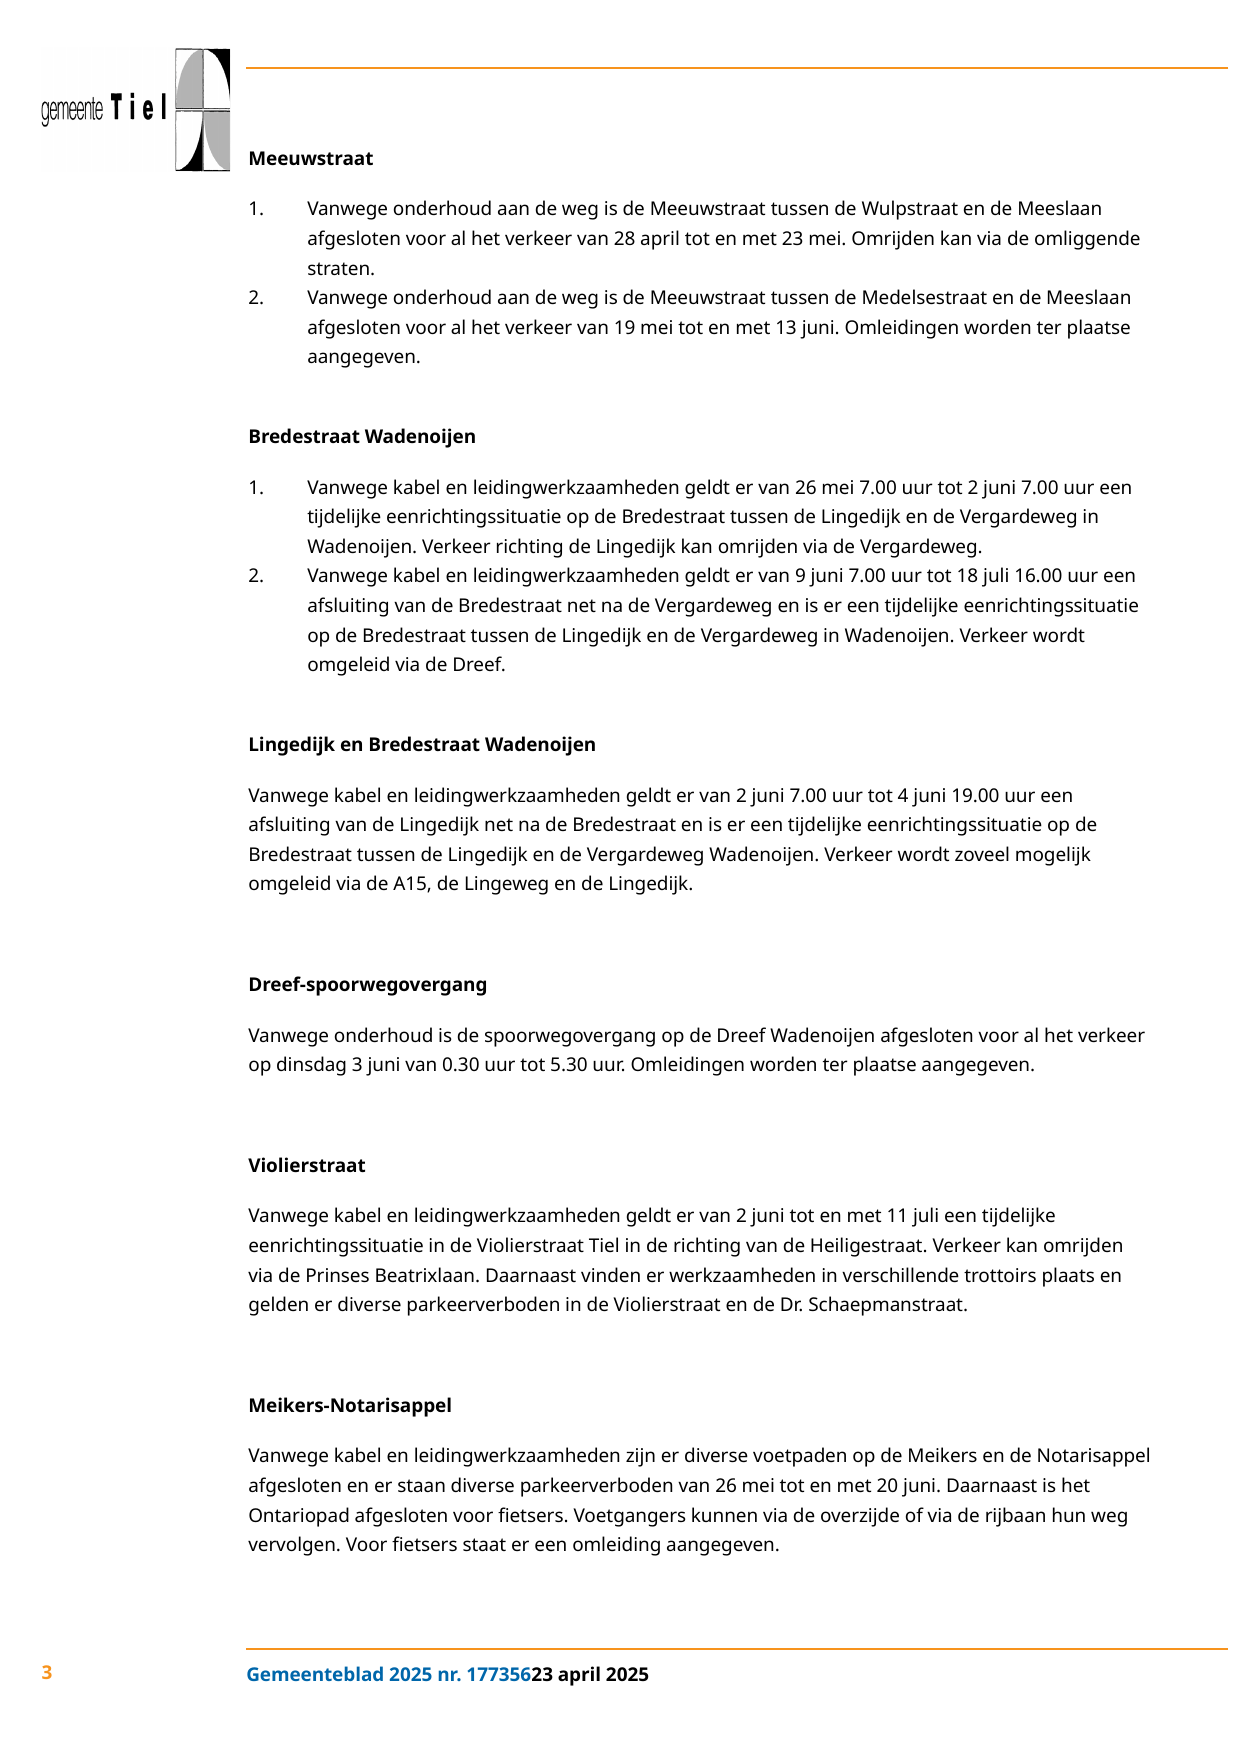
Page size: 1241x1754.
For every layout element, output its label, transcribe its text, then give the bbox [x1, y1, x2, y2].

text Violierstraat [248, 1152, 1152, 1178]
text Vanwege kabel en leidingwerkzaamheden zijn er diverse voetpaden op de Meikers en de Notarisappel afgesloten en er staan diverse parkeerverboden van 26 mei tot en met 20 juni. Daarnaast is het Ontariopad afgesloten voor fietsers. Voetgangers kunnen via de overzijde of via de rijbaan hun weg vervolgen. Voor fietsers staat er een omleiding aangegeven. [248, 1443, 1152, 1557]
list Vanwege kabel en leidingwerkzaamheden geldt er van 26 mei 7.00 uur tot 2 juni 7.00 uur een tijdelijke eenrichtingssituatie op de Bredestraat tussen de Lingedijk en de Vergardeweg in Wadenoijen. Verkeer richting de Lingedijk kan omrijden via de Vergardeweg. [248, 474, 1152, 559]
text Bredestraat Wadenoijen [248, 423, 1152, 449]
text Meeuwstraat [248, 145, 1152, 171]
list Vanwege onderhoud aan de weg is de Meeuwstraat tussen de Wulpstraat en de Meeslaan afgesloten voor al het verkeer van 28 april tot en met 23 mei. Omrijden kan via de omliggende straten. [248, 196, 1152, 281]
text Vanwege onderhoud is de spoorwegovergang op de Dreef Wadenoijen afgesloten voor al het verkeer op dinsdag 3 juni van 0.30 uur tot 5.30 uur. Omleidingen worden ter plaatse aangegeven. [248, 1022, 1152, 1077]
text Dreef-spoorwegovergang [248, 971, 1152, 997]
text Lingedijk en Bredestraat Wadenoijen [248, 731, 1152, 757]
text Vanwege kabel en leidingwerkzaamheden geldt er van 2 juni tot en met 11 juli een tijdelijke eenrichtingssituatie in de Violierstraat Tiel in de richting van de Heiligestraat. Verkeer kan omrijden via de Prinses Beatrixlaan. Daarnaast vinden er werkzaamheden in verschillende trottoirs plaats en gelden er diverse parkeerverboden in de Violierstraat en de Dr. Schaepmanstraat. [248, 1203, 1152, 1317]
list Vanwege onderhoud aan de weg is de Meeuwstraat tussen de Medelsestraat en de Meeslaan afgesloten voor al het verkeer van 19 mei tot en met 13 juni. Omleidingen worden ter plaatse aangegeven. [248, 284, 1152, 369]
text Meikers-Notarisappel [248, 1392, 1152, 1418]
picture [41, 47, 231, 172]
text Vanwege kabel en leidingwerkzaamheden geldt er van 2 juni 7.00 uur tot 4 juni 19.00 uur een afsluiting van de Lingedijk net na de Bredestraat en is er een tijdelijke eenrichtingssituatie op de Bredestraat tussen de Lingedijk en de Vergardeweg Wadenoijen. Verkeer wordt zoveel mogelijk omgeleid via de A15, de Lingeweg en de Lingedijk. [248, 782, 1152, 896]
list Vanwege kabel en leidingwerkzaamheden geldt er van 9 juni 7.00 uur tot 18 juli 16.00 uur een afsluiting van de Bredestraat net na de Vergardeweg en is er een tijdelijke eenrichtingssituatie op de Bredestraat tussen de Lingedijk en de Vergardeweg in Wadenoijen. Verkeer wordt omgeleid via de Dreef. [248, 563, 1152, 677]
